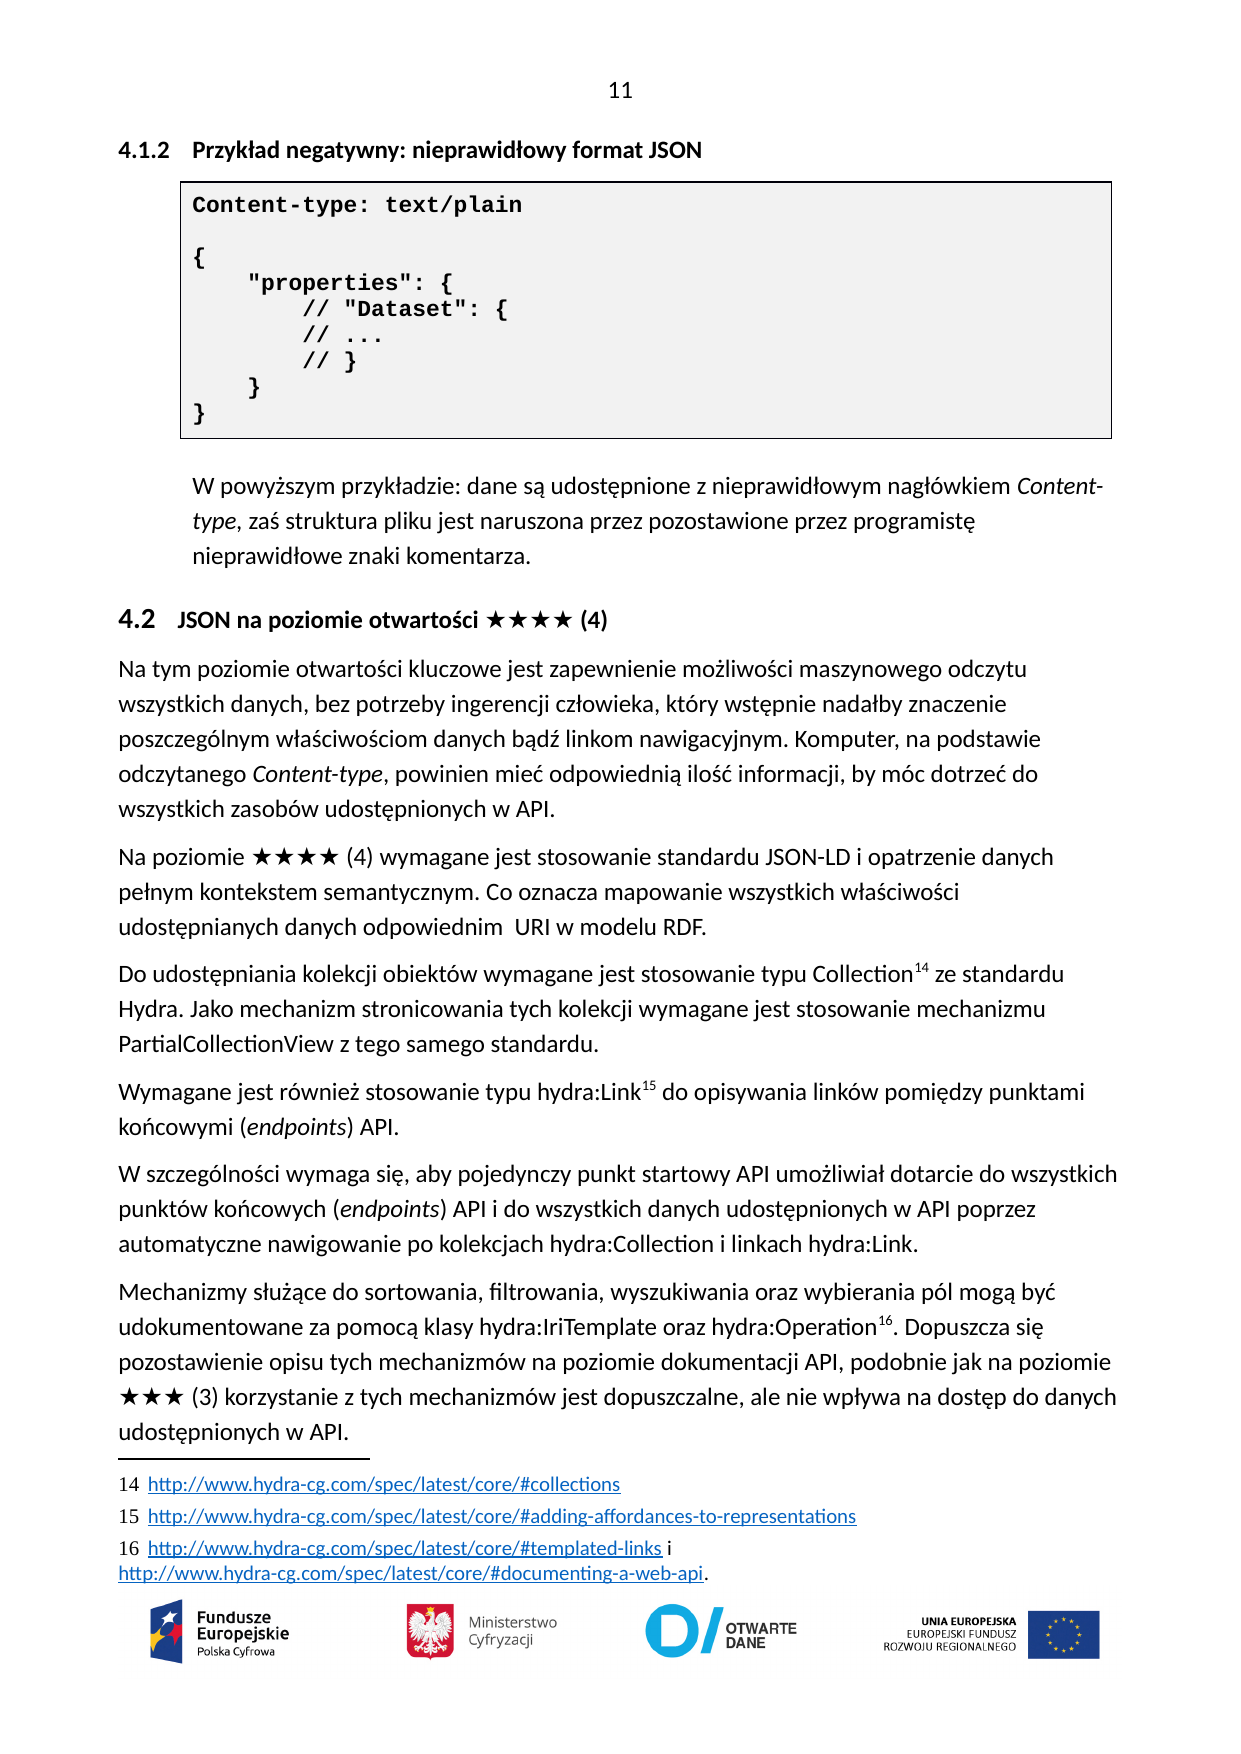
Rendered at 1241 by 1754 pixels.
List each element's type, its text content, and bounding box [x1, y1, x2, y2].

text Na tym poziomie otwartości kluczowe jest zapewnienie możliwości maszynowego odczytu wszystkich danych, bez potrzeby ingerencji człowieka, który wstępnie nadałby znaczenie poszczególnym właściwościom danych bądź linkom nawigacyjnym. Komputer, na podstawie odczytanego Content-type, powinien mieć odpowiednią ilość informacji, by móc dotrzeć do wszystkich zasobów udostępnionych w API. [118, 653, 1122, 824]
subtitle JSON na poziomie otwartości ★★★★ (4) [118, 600, 1122, 636]
text Mechanizmy służące do sortowania, filtrowania, wyszukiwania oraz wybierania pól mogą być udokumentowane za pomocą klasy hydra:IriTemplate oraz hydra:Operation. Dopuszcza się pozostawienie opisu tych mechanizmów na poziomie dokumentacji API, podobnie jak na poziomie ★★★ (3) korzystanie z tych mechanizmów jest dopuszczalne, ale nie wpływa na dostęp do danych udostępnionych w API. [118, 1276, 1122, 1446]
text http://www.hydra-cg.com/spec/latest/core/#adding-affordances-to-representations [118, 1503, 1122, 1528]
subtitle Przykład negatywny: nieprawidłowy format JSON [118, 134, 1122, 164]
text Na poziomie ★★★★ (4) wymagane jest stosowanie standardu JSON-LD i opatrzenie danych pełnym kontekstem semantycznym. Co oznacza mapowanie wszystkich właściwości udostępnianych danych odpowiednim URI w modelu RDF. [118, 841, 1122, 941]
text http://www.hydra-cg.com/spec/latest/core/#collections [118, 1471, 1122, 1497]
picture [118, 1585, 1123, 1679]
text W powyższym przykładzie: dane są udostępnione z nieprawidłowym nagłówkiem Content-type, zaś struktura pliku jest naruszona przez pozostawione przez programistę nieprawidłowe znaki komentarza. [192, 470, 1122, 570]
text Wymagane jest również stosowanie typu hydra:Link do opisywania linków pomiędzy punktami końcowymi (endpoints) API. [118, 1076, 1122, 1141]
text W szczególności wymaga się, aby pojedynczy punkt startowy API umożliwiał dotarcie do wszystkich punktów końcowych (endpoints) API i do wszystkich danych udostępnionych w API poprzez automatyczne nawigowanie po kolekcjach hydra:Collection i linkach hydra:Link. [118, 1158, 1122, 1259]
text http://www.hydra-cg.com/spec/latest/core/#templated-links i http://www.hydra-cg.com/spec/latest/core/#documenting-a-web-api. [118, 1535, 1122, 1585]
table_header Content-type: text/plain { "properties": { // "Dataset": { // ... // } } } [181, 183, 1111, 438]
text Do udostępniania kolekcji obiektów wymagane jest stosowanie typu Collection ze standardu Hydra. Jako mechanizm stronicowania tych kolekcji wymagane jest stosowanie mechanizmu PartialCollectionView z tego samego standardu. [118, 958, 1122, 1059]
